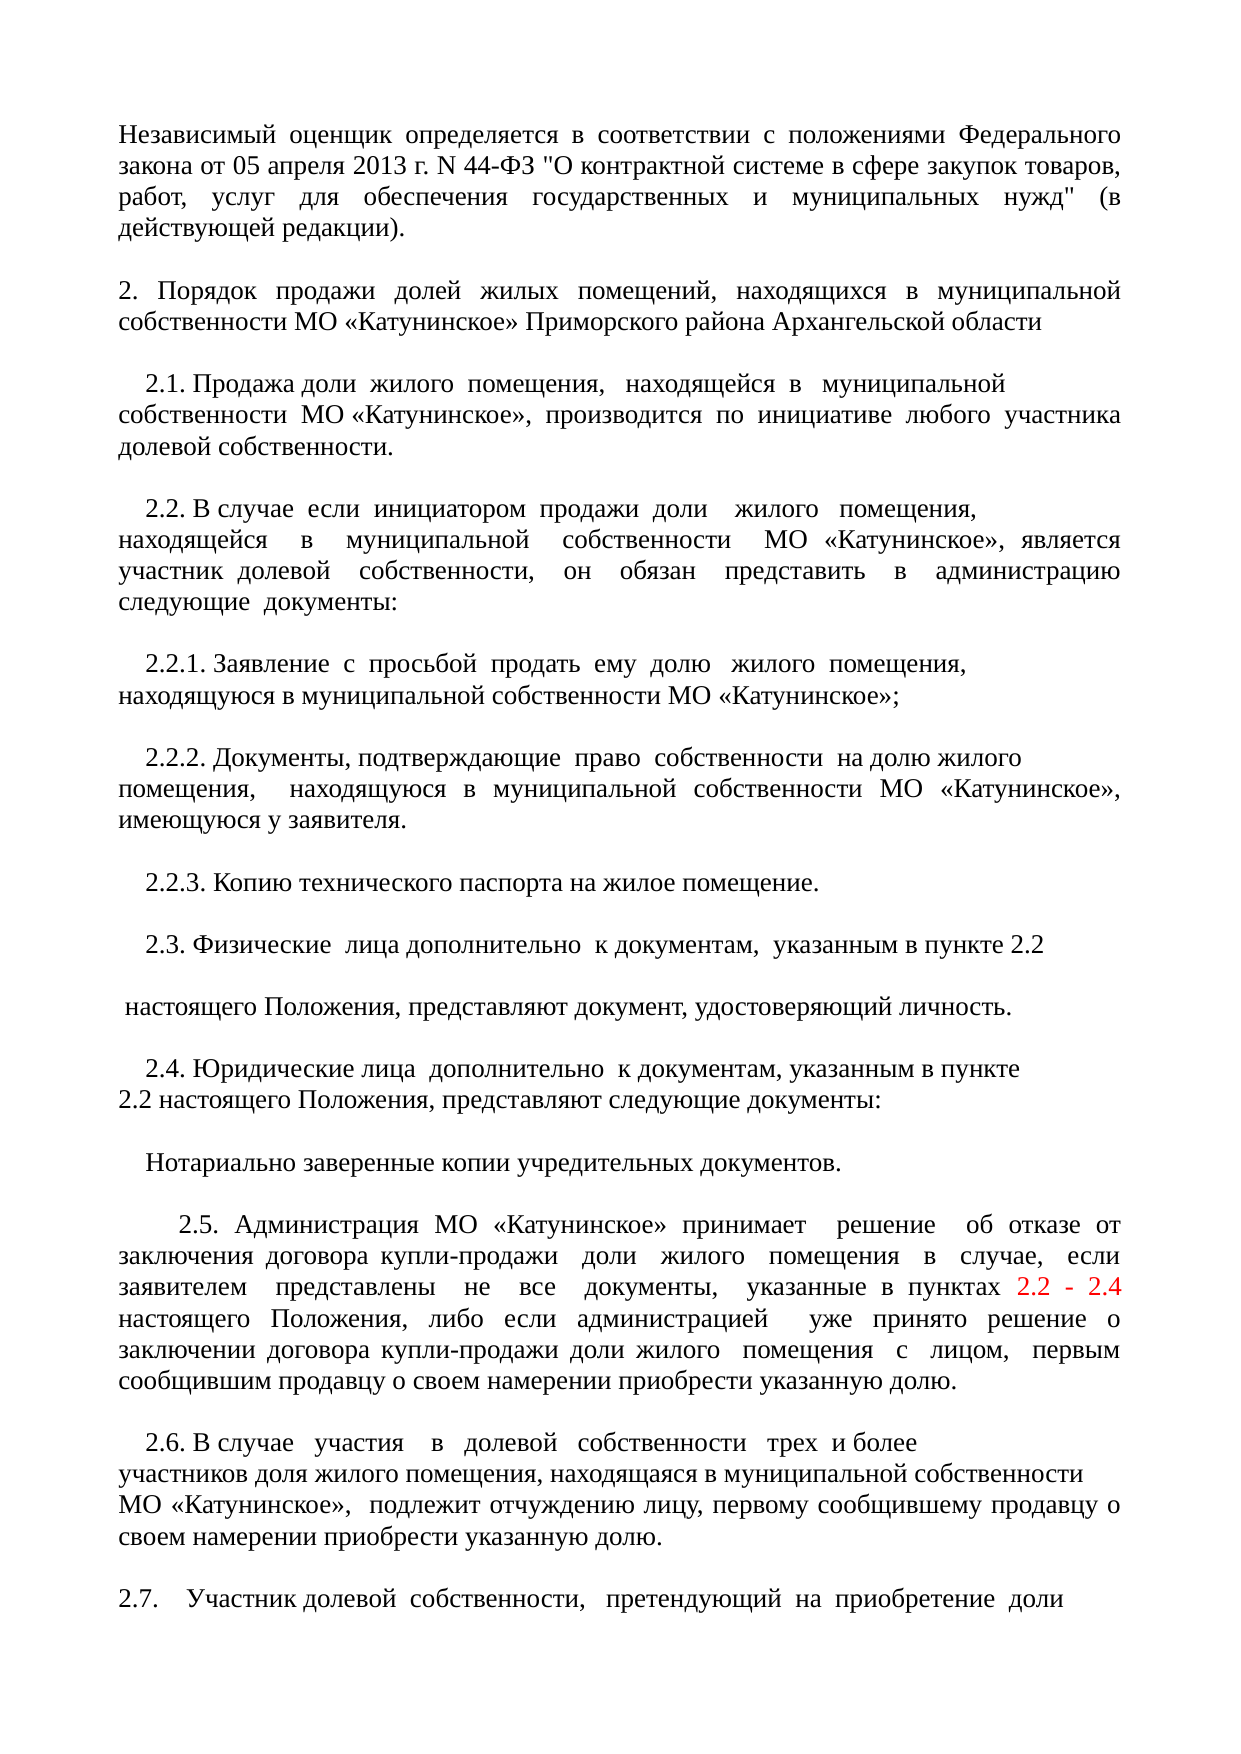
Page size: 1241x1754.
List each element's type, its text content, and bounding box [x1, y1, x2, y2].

text собственности МО «Катунинское», производится по инициативе любого участника [118, 398, 1122, 429]
text участников доля жилого помещения, находящаяся в муниципальной собственности [118, 1457, 1122, 1488]
text Независимый оценщик определяется в соответствии с положениями Федерального закона от 05 апреля 2013 г. N 44-ФЗ "О контрактной системе в сфере закупок товаров, работ, услуг для обеспечения государственных и муниципальных нужд" (в действующей редакции). [118, 118, 1122, 243]
text 2.7. Участник долевой собственности, претендующий на приобретение доли [118, 1582, 1122, 1613]
text 2.1. Продажа доли жилого помещения, находящейся в муниципальной [118, 367, 1122, 398]
text 2.2 настоящего Положения, представляют следующие документы: [118, 1084, 1122, 1115]
text долевой собственности. [118, 429, 1122, 461]
text 2.2. В случае если инициатором продажи доли жилого помещения, [118, 492, 1122, 523]
text находящуюся в муниципальной собственности МО «Катунинское»; [118, 679, 1122, 710]
text 2.6. В случае участия в долевой собственности трех и более [118, 1426, 1122, 1457]
text настоящего Положения, представляют документ, удостоверяющий личность. [118, 990, 1122, 1021]
text 2.2.3. Копию технического паспорта на жилое помещение. [118, 866, 1122, 897]
text помещения, находящуюся в муниципальной собственности МО «Катунинское», имеющуюся у заявителя. [118, 772, 1122, 834]
text 2.2.1. Заявление с просьбой продать ему долю жилого помещения, [118, 648, 1122, 679]
text 2. Порядок продажи долей жилых помещений, находящихся в муниципальной собственности МО «Катунинское» Приморского района Архангельской области [118, 274, 1122, 336]
text 2.3. Физические лица дополнительно к документам, указанным в пункте 2.2 [118, 928, 1122, 959]
text 2.2.2. Документы, подтверждающие право собственности на долю жилого [118, 741, 1122, 772]
text 2.5. Администрация МО «Катунинское» принимает решение об отказе от заключения договора купли-продажи доли жилого помещения в случае, если заявителем представлены не все документы, указанные в пунктах 2.2 - 2.4 настоящего Положения, либо если администрацией уже принято решение о заключении договора купли-продажи доли жилого помещения с лицом, первым сообщившим продавцу о своем намерении приобрести указанную долю. [118, 1208, 1122, 1395]
text 2.4. Юридические лица дополнительно к документам, указанным в пункте [118, 1052, 1122, 1084]
text находящейся в муниципальной собственности МО «Катунинское», является участник долевой собственности, он обязан представить в администрацию следующие документы: [118, 523, 1122, 616]
text Нотариально заверенные копии учредительных документов. [118, 1146, 1122, 1177]
text МО «Катунинское», подлежит отчуждению лицу, первому сообщившему продавцу о своем намерении приобрести указанную долю. [118, 1488, 1122, 1551]
